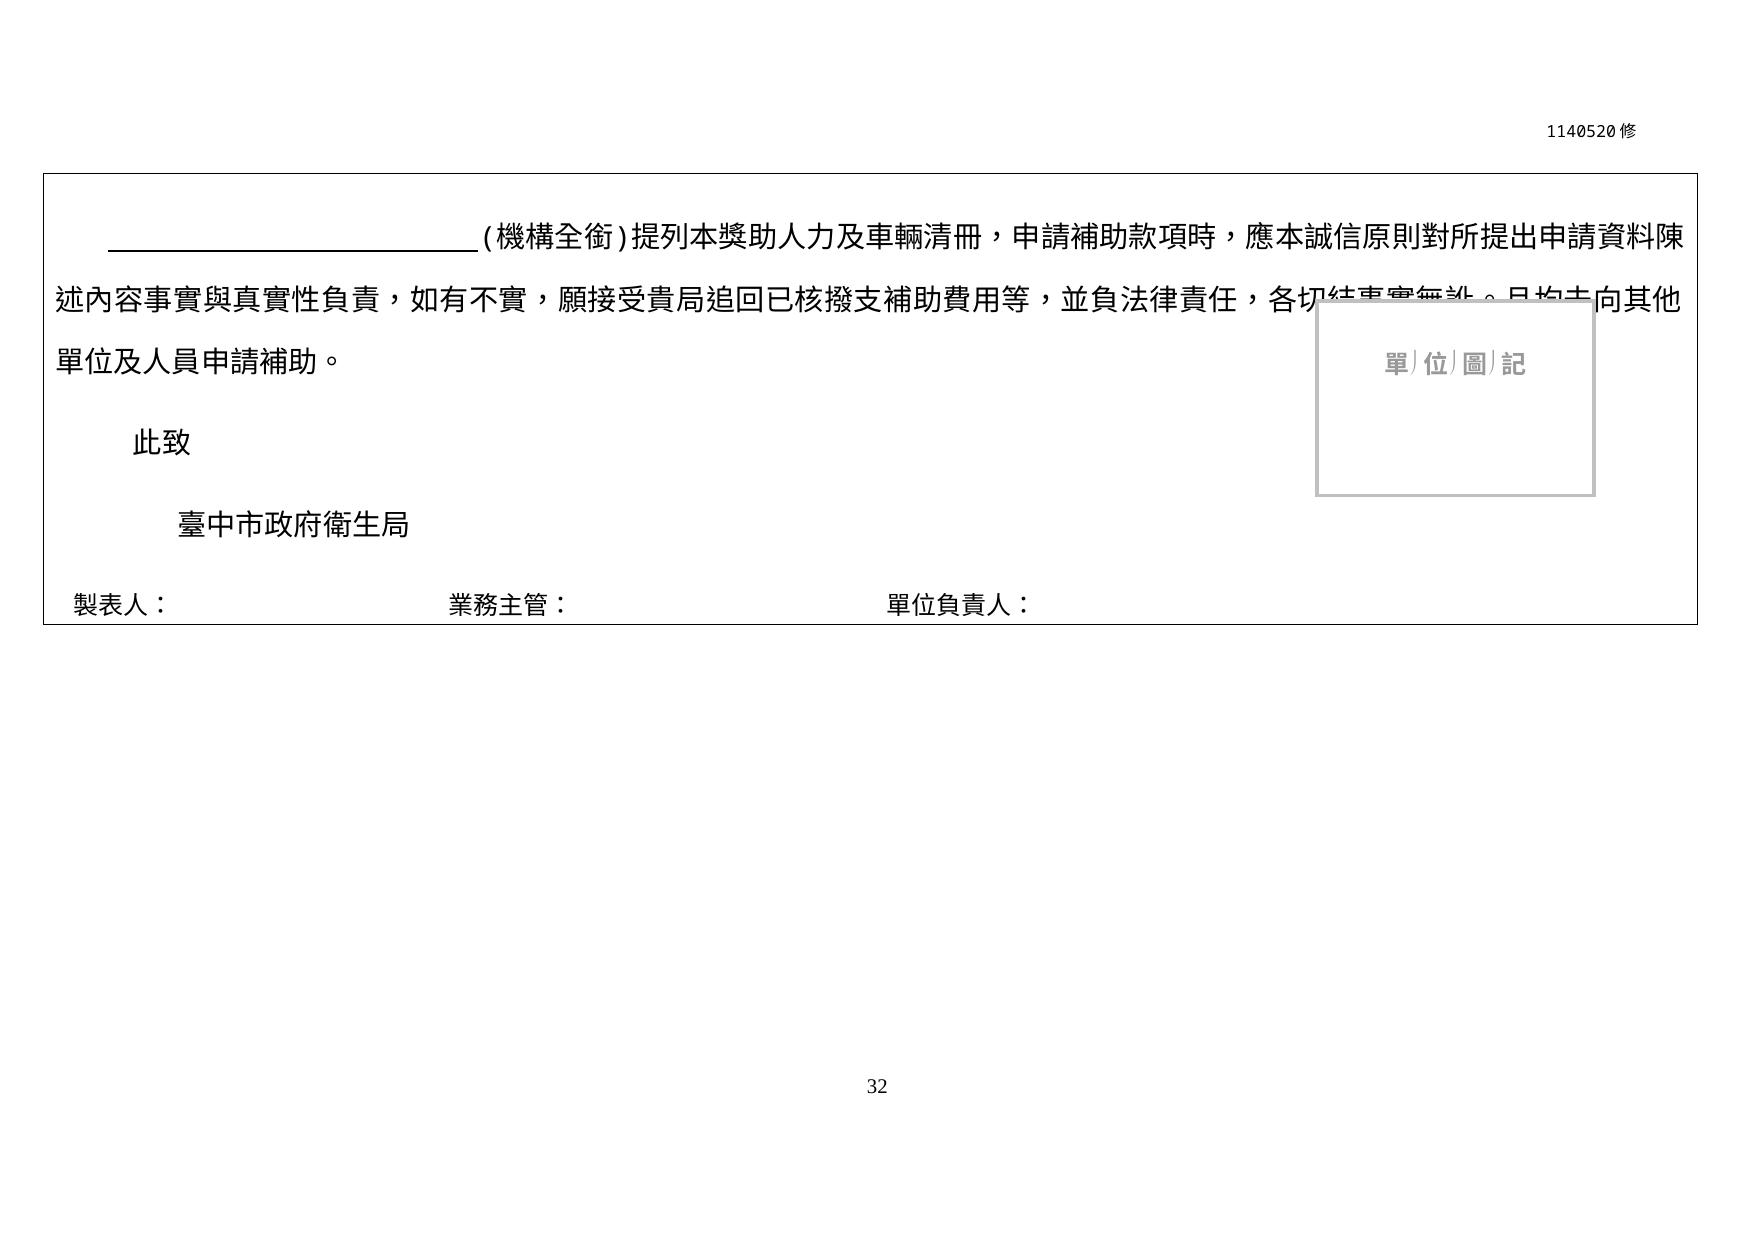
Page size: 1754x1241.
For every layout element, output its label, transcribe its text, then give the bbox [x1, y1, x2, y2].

table_cell (機構全銜)提列本獎助人力及車輛清冊，申請補助款項時，應本誠信原則對所提出申請資料陳述內容事實與真實性負責，如有不實，願接受貴局追回已核撥支補助費用等，並負法律責任，各切結事實無訛。且均未向其他單位及人員申請補助。 此致 臺中市政府衛生局 製表人： 業務主管： 單位負責人： [44, 174, 1697, 624]
